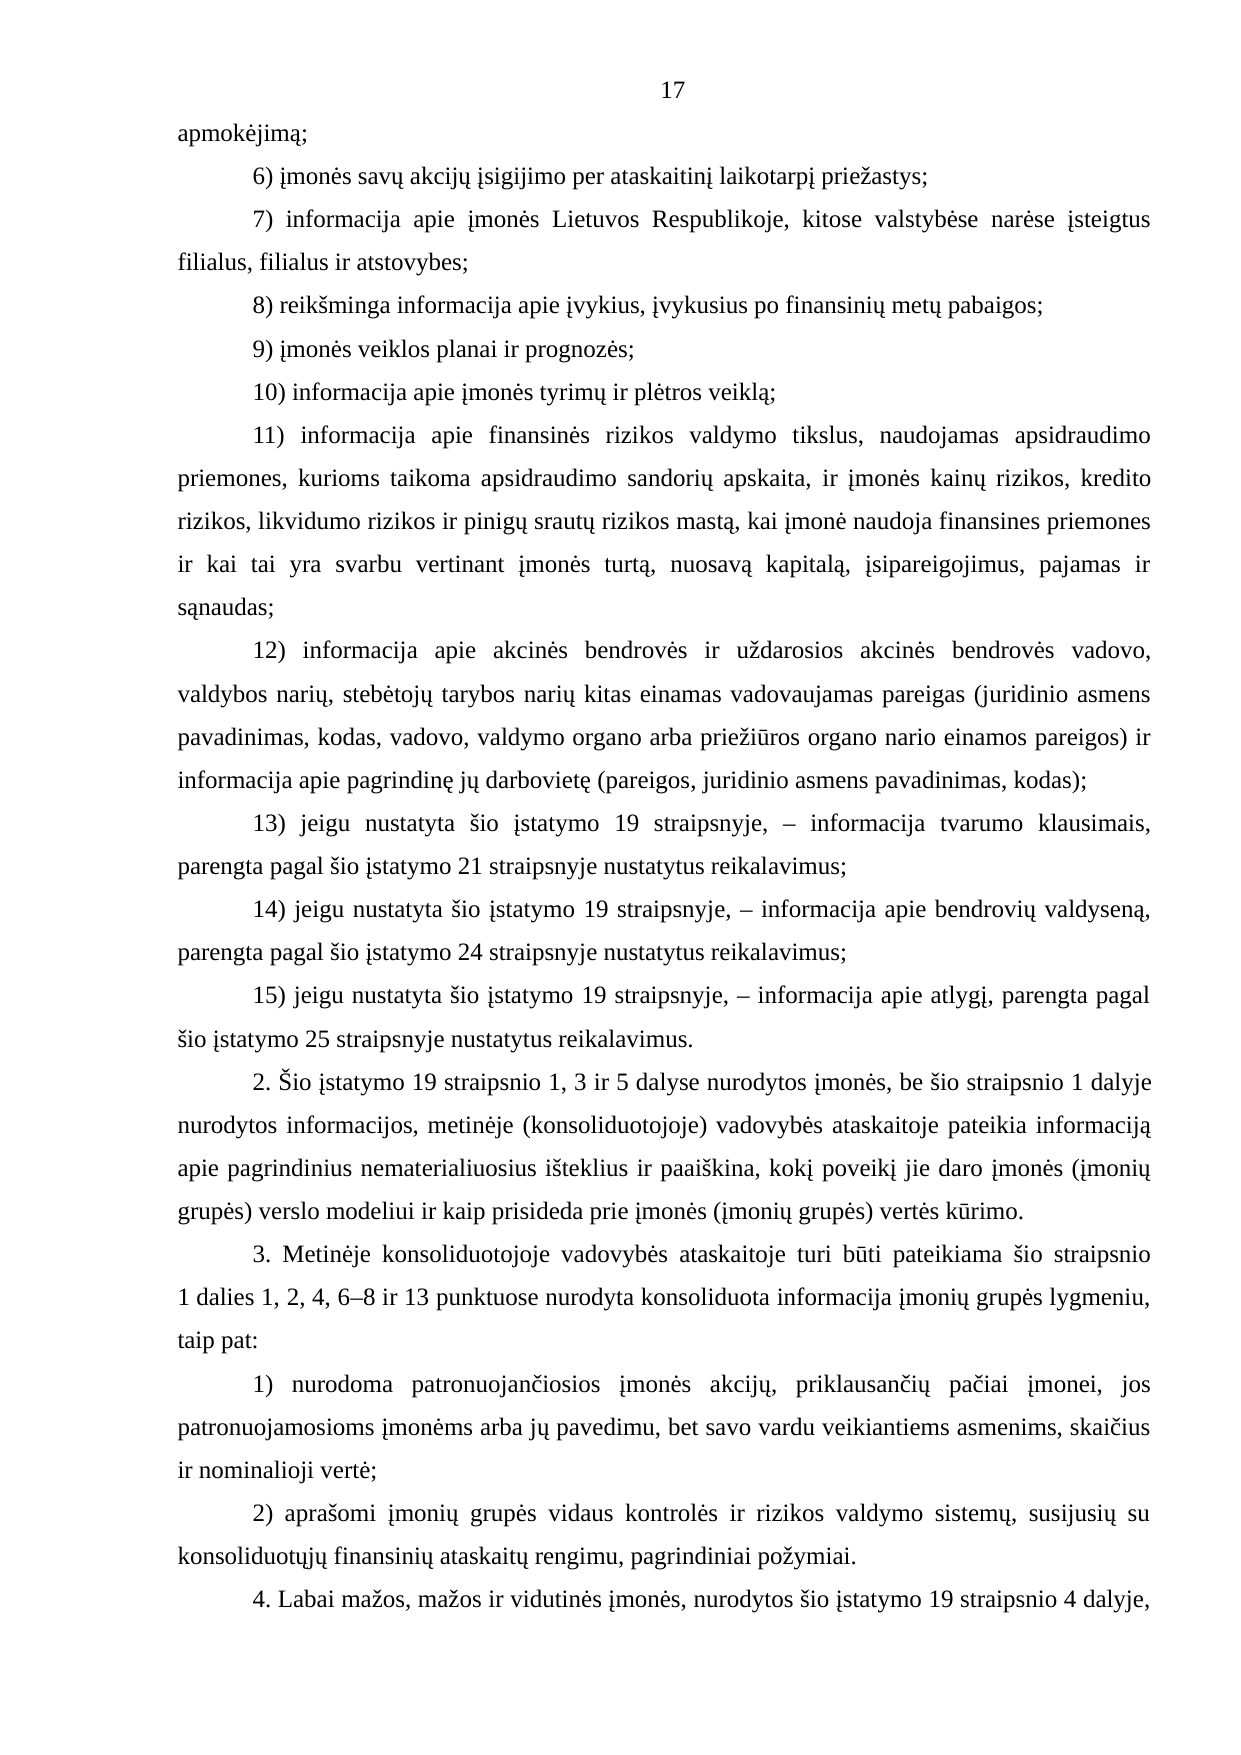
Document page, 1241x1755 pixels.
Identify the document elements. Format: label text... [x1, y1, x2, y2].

text 10) informacija apie įmonės tyrimų ir plėtros veiklą; [177, 377, 1152, 406]
text 7) informacija apie įmonės Lietuvos Respublikoje, kitose valstybėse narėse įsteigtus filialus, filialus ir atstovybes; [177, 204, 1152, 276]
text 14) jeigu nustatyta šio įstatymo 19 straipsnyje, – informacija apie bendrovių valdyseną, parengta pagal šio įstatymo 24 straipsnyje nustatytus reikalavimus; [177, 894, 1152, 966]
text 1) nurodoma patronuojančiosios įmonės akcijų, priklausančių pačiai įmonei, jos patronuojamosioms įmonėms arba jų pavedimu, bet savo vardu veikiantiems asmenims, skaičius ir nominalioji vertė; [177, 1369, 1152, 1484]
text 9) įmonės veiklos planai ir prognozės; [177, 334, 1152, 362]
text 13) jeigu nustatyta šio įstatymo 19 straipsnyje, – informacija tvarumo klausimais, parengta pagal šio įstatymo 21 straipsnyje nustatytus reikalavimus; [177, 808, 1152, 880]
text 2) aprašomi įmonių grupės vidaus kontrolės ir rizikos valdymo sistemų, susijusių su konsoliduotųjų finansinių ataskaitų rengimu, pagrindiniai požymiai. [177, 1498, 1152, 1570]
text 8) reikšminga informacija apie įvykius, įvykusius po finansinių metų pabaigos; [177, 291, 1152, 319]
text 3. Metinėje konsoliduotojoje vadovybės ataskaitoje turi būti pateikiama šio straipsnio 1 dalies 1, 2, 4, 6–8 ir 13 punktuose nurodyta konsoliduota informacija įmonių grupės lygmeniu, taip pat: [177, 1239, 1152, 1354]
text 2. Šio įstatymo 19 straipsnio 1, 3 ir 5 dalyse nurodytos įmonės, be šio straipsnio 1 dalyje nurodytos informacijos, metinėje (konsoliduotojoje) vadovybės ataskaitoje pateikia informaciją apie pagrindinius nematerialiuosius išteklius ir paaiškina, kokį poveikį jie daro įmonės (įmonių grupės) verslo modeliui ir kaip prisideda prie įmonės (įmonių grupės) vertės kūrimo. [177, 1067, 1152, 1225]
text apmokėjimą; [177, 118, 1152, 147]
text 12) informacija apie akcinės bendrovės ir uždarosios akcinės bendrovės vadovo, valdybos narių, stebėtojų tarybos narių kitas einamas vadovaujamas pareigas (juridinio asmens pavadinimas, kodas, vadovo, valdymo organo arba priežiūros organo nario einamos pareigos) ir informacija apie pagrindinę jų darbovietę (pareigos, juridinio asmens pavadinimas, kodas); [177, 636, 1152, 794]
text 4. Labai mažos, mažos ir vidutinės įmonės, nurodytos šio įstatymo 19 straipsnio 4 dalyje, [177, 1584, 1152, 1613]
text 6) įmonės savų akcijų įsigijimo per ataskaitinį laikotarpį priežastys; [177, 161, 1152, 190]
text 15) jeigu nustatyta šio įstatymo 19 straipsnyje, – informacija apie atlygį, parengta pagal šio įstatymo 25 straipsnyje nustatytus reikalavimus. [177, 981, 1152, 1052]
text 11) informacija apie finansinės rizikos valdymo tikslus, naudojamas apsidraudimo priemones, kurioms taikoma apsidraudimo sandorių apskaita, ir įmonės kainų rizikos, kredito rizikos, likvidumo rizikos ir pinigų srautų rizikos mastą, kai įmonė naudoja finansines priemones ir kai tai yra svarbu vertinant įmonės turtą, nuosavą kapitalą, įsipareigojimus, pajamas ir sąnaudas; [177, 420, 1152, 621]
